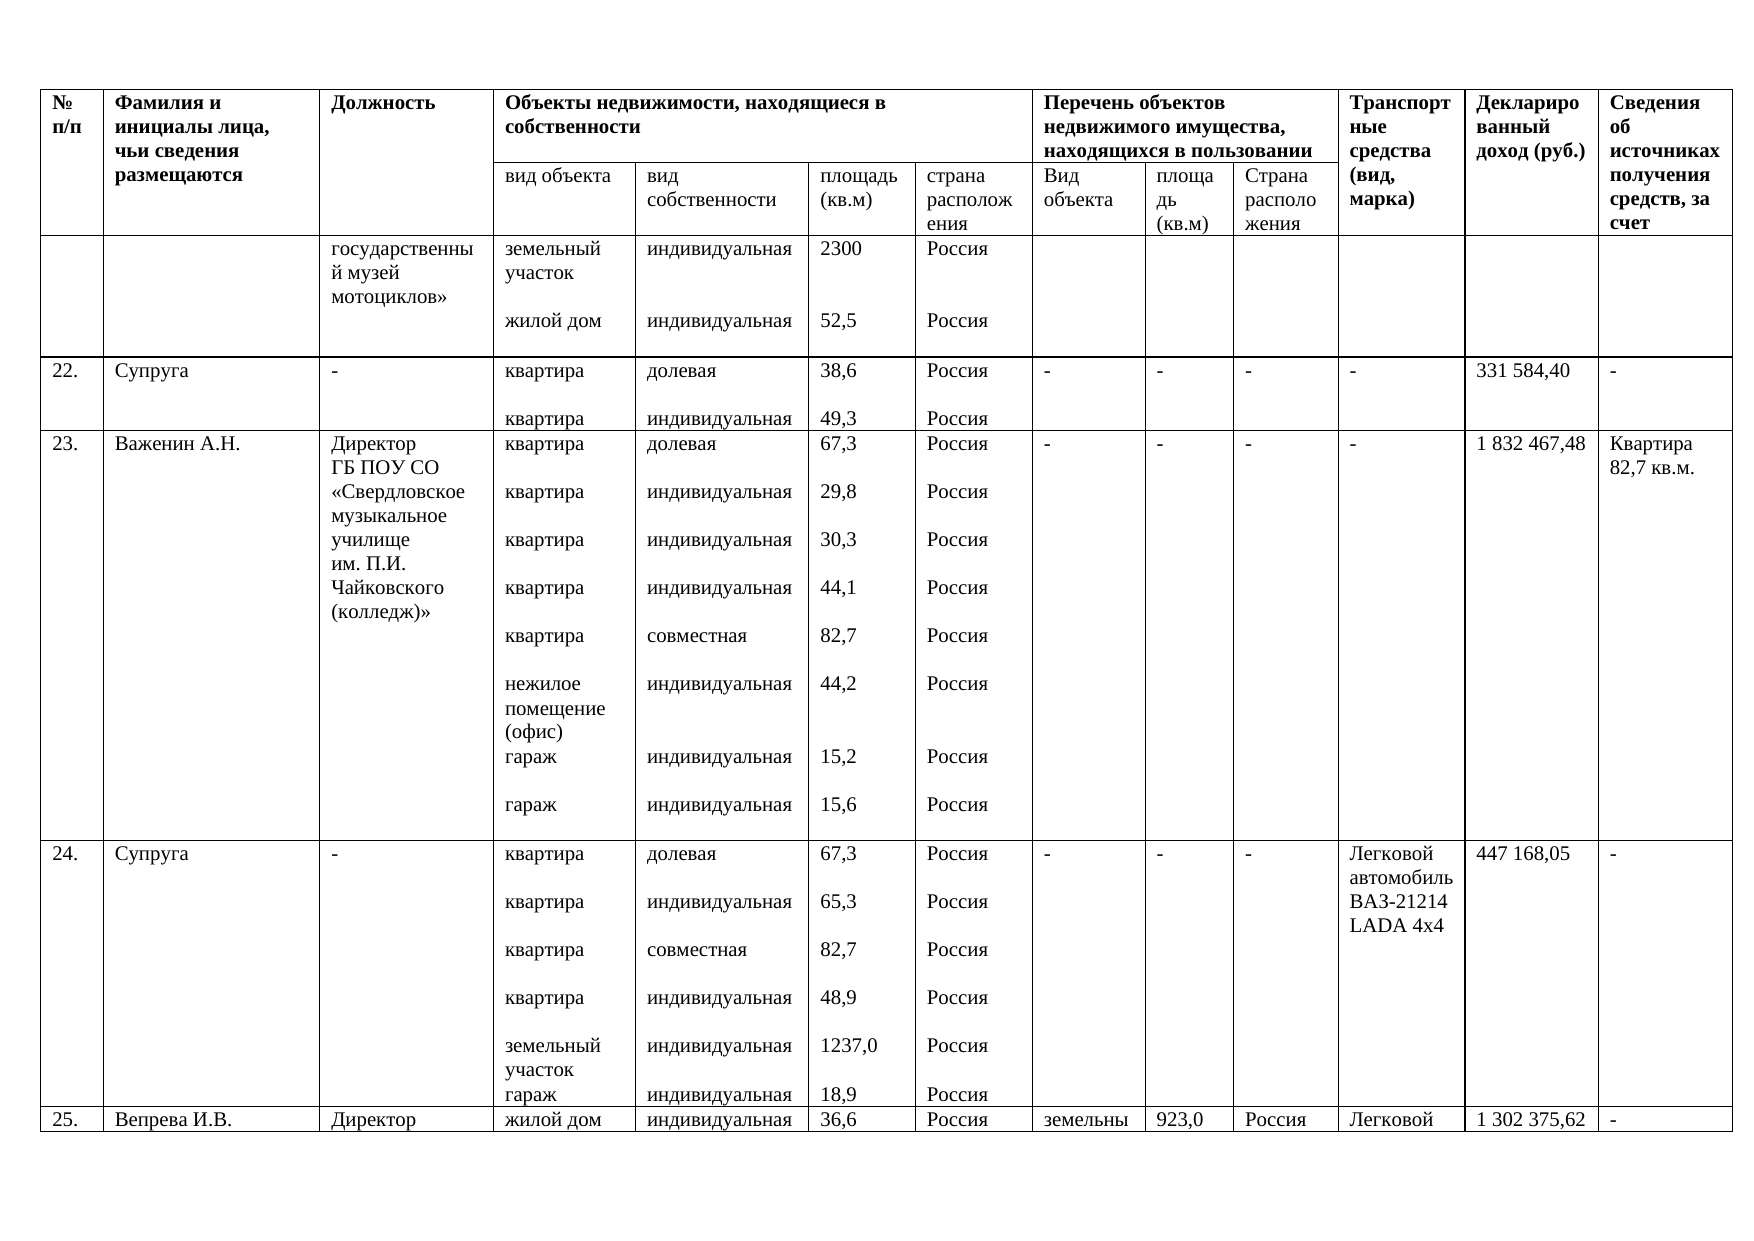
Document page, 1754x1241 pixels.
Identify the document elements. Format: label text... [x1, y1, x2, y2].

table_cell [1733, 1106, 1739, 1131]
table_cell 67,3 29,8 30,3 44,1 82,7 44,2 15,2 15,6 [809, 431, 915, 840]
table_cell Квартира 82,7 кв.м. [1599, 431, 1732, 840]
table_header Фамилия и инициалы лица, чьи сведения размещаются [104, 90, 319, 235]
table_cell 331 584,40 [1466, 358, 1598, 430]
table_cell квартира квартира [494, 358, 635, 430]
table_cell [41, 236, 103, 356]
table_cell - [320, 358, 493, 430]
table_cell - [1234, 431, 1338, 840]
table_cell земельны [1033, 1107, 1145, 1131]
table_cell [1339, 236, 1464, 356]
table_cell 36,6 [809, 1107, 915, 1131]
table_cell - [1339, 431, 1464, 840]
table_cell - [1146, 841, 1233, 1106]
table_cell площадь (кв.м) [809, 163, 915, 235]
table_cell Страна расположения [1234, 163, 1338, 235]
table_cell 25. [41, 1107, 103, 1131]
table_cell Легковой [1339, 1107, 1464, 1131]
table_cell - [320, 841, 493, 1106]
table_cell - [1599, 236, 1732, 356]
table_cell 1 832 467,48 [1466, 431, 1598, 840]
table_cell 447 168,05 [1466, 841, 1598, 1106]
table_cell - [1599, 358, 1732, 430]
table_cell 22. [41, 358, 103, 430]
table_cell квартира квартира квартира квартира земельный участок гараж [494, 841, 635, 1106]
table_cell Супруга [104, 358, 319, 430]
table_cell жилой дом [494, 1107, 635, 1131]
table_cell Россия [1234, 1107, 1338, 1131]
table_cell Россия [916, 1107, 1032, 1131]
table_cell квартира квартира квартира квартира квартира нежилое помещение (офис) гараж гараж [494, 431, 635, 840]
table_cell 1 302 375,62 [1466, 1107, 1598, 1131]
table_header [1733, 89, 1739, 162]
table_cell [1733, 356, 1739, 430]
table_cell [1466, 236, 1598, 356]
table_cell [1733, 430, 1739, 840]
table_cell - [1599, 1107, 1732, 1131]
table_cell - [1033, 431, 1145, 840]
table_cell - [1033, 236, 1145, 356]
table_cell вид собственности [636, 163, 808, 235]
table_cell вид объекта [494, 163, 635, 235]
table_cell 923,0 [1146, 1107, 1233, 1131]
table_cell [104, 236, 319, 356]
table_cell Россия Россия Россия Россия Россия Россия Россия Россия [916, 431, 1032, 840]
table_cell - [1146, 358, 1233, 430]
table_cell Важенин А.Н. [104, 431, 319, 840]
table_header Декларированный доход (руб.) [1466, 90, 1598, 235]
table_cell 24. [41, 841, 103, 1106]
table_cell площадь (кв.м) [1146, 163, 1233, 235]
table_cell долевая индивидуальная совместная индивидуальная индивидуальная индивидуальная [636, 841, 808, 1106]
table_cell страна расположения [916, 163, 1032, 235]
table_cell 67,3 65,3 82,7 48,9 1237,0 18,9 [809, 841, 915, 1106]
table_cell Легковой автомобиль ВАЗ-21214 LADA 4x4 [1339, 841, 1464, 1106]
table_header Должность [320, 90, 493, 235]
table_cell - [1599, 841, 1732, 1106]
table_cell Россия Россия [916, 236, 1032, 356]
table_cell долевая индивидуальная [636, 358, 808, 430]
table_cell Вепрева И.В. [104, 1107, 319, 1131]
table_cell 2300 52,5 [809, 236, 915, 356]
table_header Сведения об источниках получения средств, за счет которых совершена сделка (вид приобретенного имущества, источники) [1599, 90, 1732, 235]
table_cell [1733, 162, 1739, 235]
table_header Объекты недвижимости, находящиеся в собственности [494, 90, 1032, 162]
table_cell Директор [320, 1107, 493, 1131]
table_cell - [1234, 841, 1338, 1106]
table_cell Директор ГБ ПОУ СО «Свердловское музыкальное училище им. П.И. Чайковского (колледж)» [320, 431, 493, 840]
table_cell государственный музей мотоциклов» [320, 236, 493, 356]
table_cell - [1146, 431, 1233, 840]
table_cell земельный участок жилой дом [494, 236, 635, 356]
table_cell - [1234, 236, 1338, 356]
table_cell долевая индивидуальная индивидуальная индивидуальная совместная индивидуальная индивидуальная индивидуальная [636, 431, 808, 840]
table_cell 38,6 49,3 [809, 358, 915, 430]
table_cell - [1033, 358, 1145, 430]
table_cell Вид объекта [1033, 163, 1145, 235]
table_cell Россия Россия [916, 358, 1032, 430]
table_cell - [1339, 358, 1464, 430]
table_cell индивидуальная индивидуальная [636, 236, 808, 356]
table_cell - [1234, 358, 1338, 430]
table_cell Супруга [104, 841, 319, 1106]
table_cell Россия Россия Россия Россия Россия Россия [916, 841, 1032, 1106]
table_cell 23. [41, 431, 103, 840]
table_cell - [1033, 841, 1145, 1106]
table_header Транспортные средства (вид, марка) [1339, 90, 1464, 235]
table_cell - [1146, 236, 1233, 356]
table_cell [1733, 840, 1739, 1106]
table_cell [1733, 235, 1739, 356]
table_cell индивидуальная [636, 1107, 808, 1131]
table_header Перечень объектов недвижимого имущества, находящихся в пользовании [1033, 90, 1338, 162]
table_header № п/п [41, 90, 103, 235]
